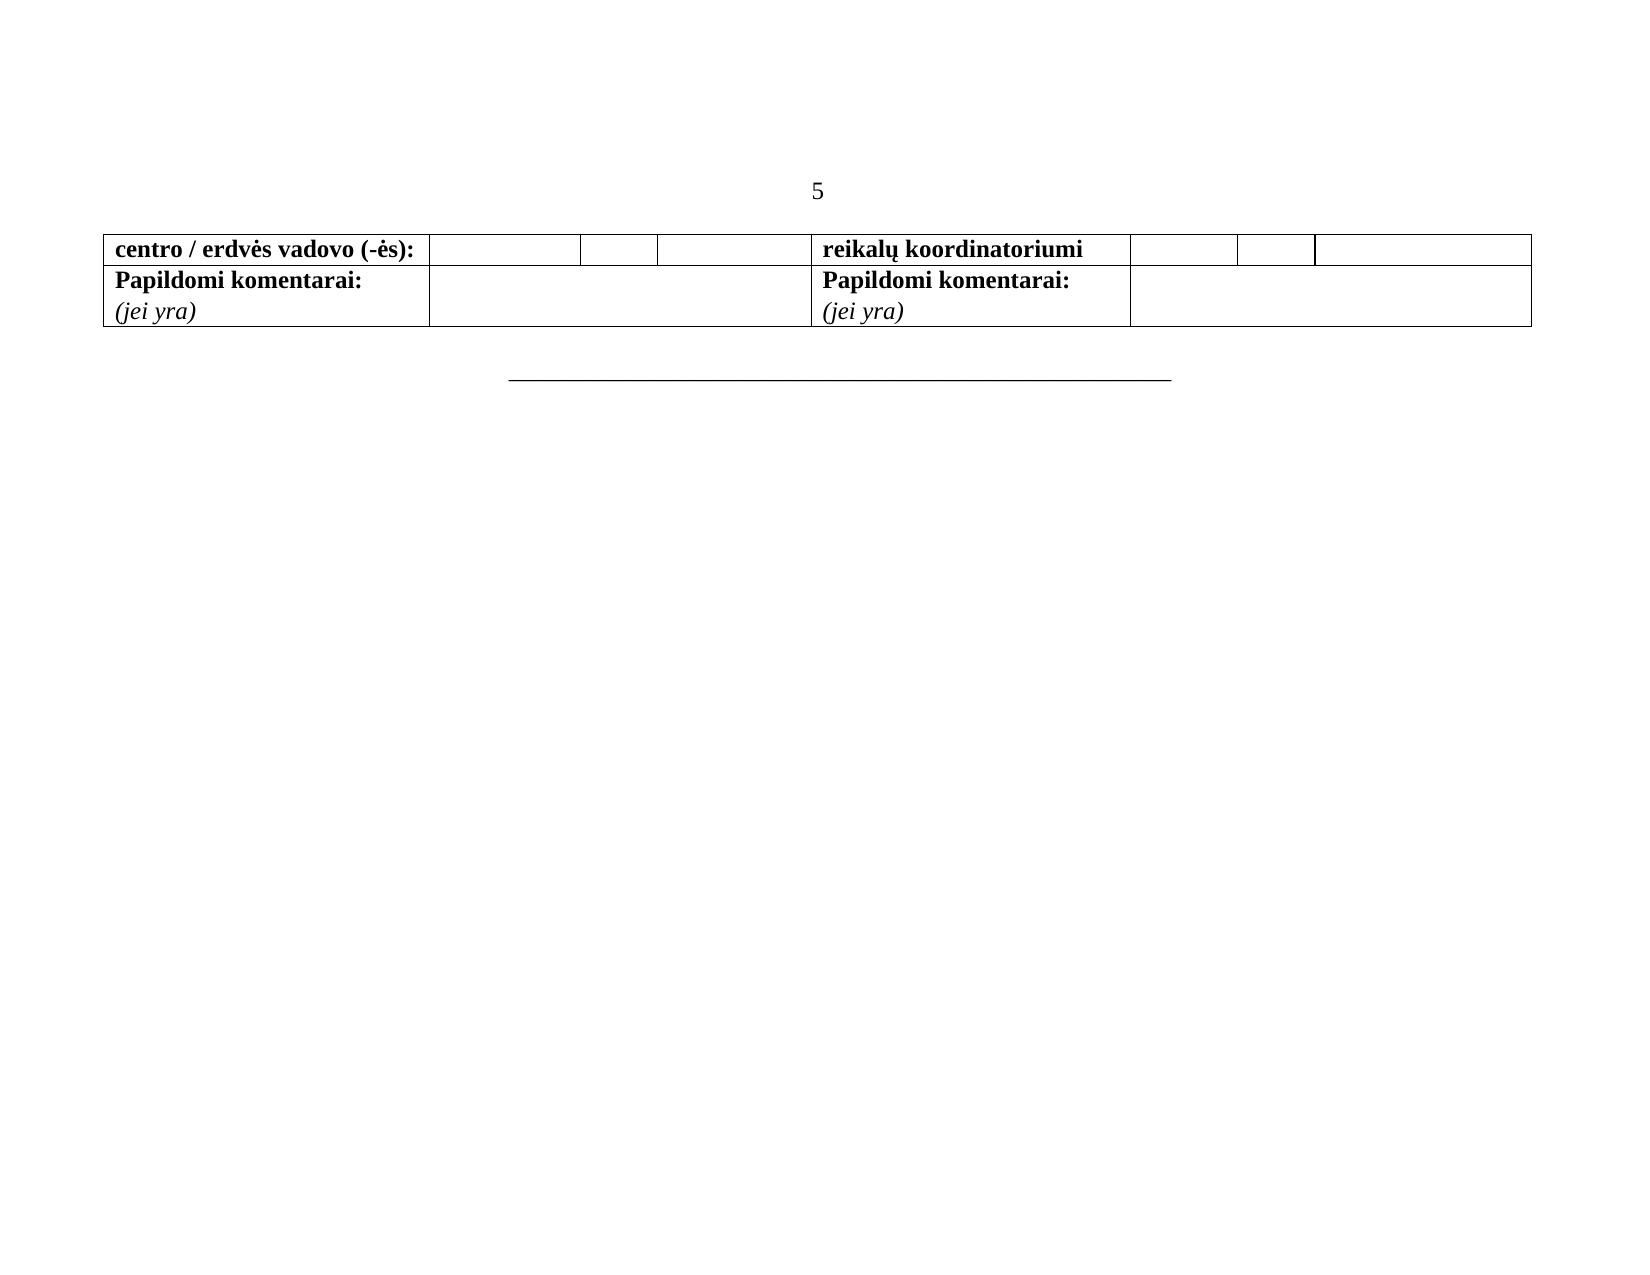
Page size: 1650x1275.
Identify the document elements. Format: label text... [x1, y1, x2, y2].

table_cell Papildomi komentarai: (jei yra) [812, 266, 1130, 326]
table_header centro / erdvės vadovo (-ės): [104, 235, 429, 264]
table_cell [430, 266, 811, 326]
table_header [430, 235, 580, 264]
table_header reikalų koordinatoriumi [812, 235, 1130, 264]
text _____________________________________________________ [373, 356, 1532, 384]
table_header [581, 235, 657, 264]
table_cell [1131, 266, 1531, 326]
table_cell Papildomi komentarai: (jei yra) [104, 266, 429, 326]
table_header [1316, 235, 1531, 264]
table_header [1238, 235, 1314, 264]
table_header [1131, 235, 1237, 264]
table_header [658, 235, 811, 264]
